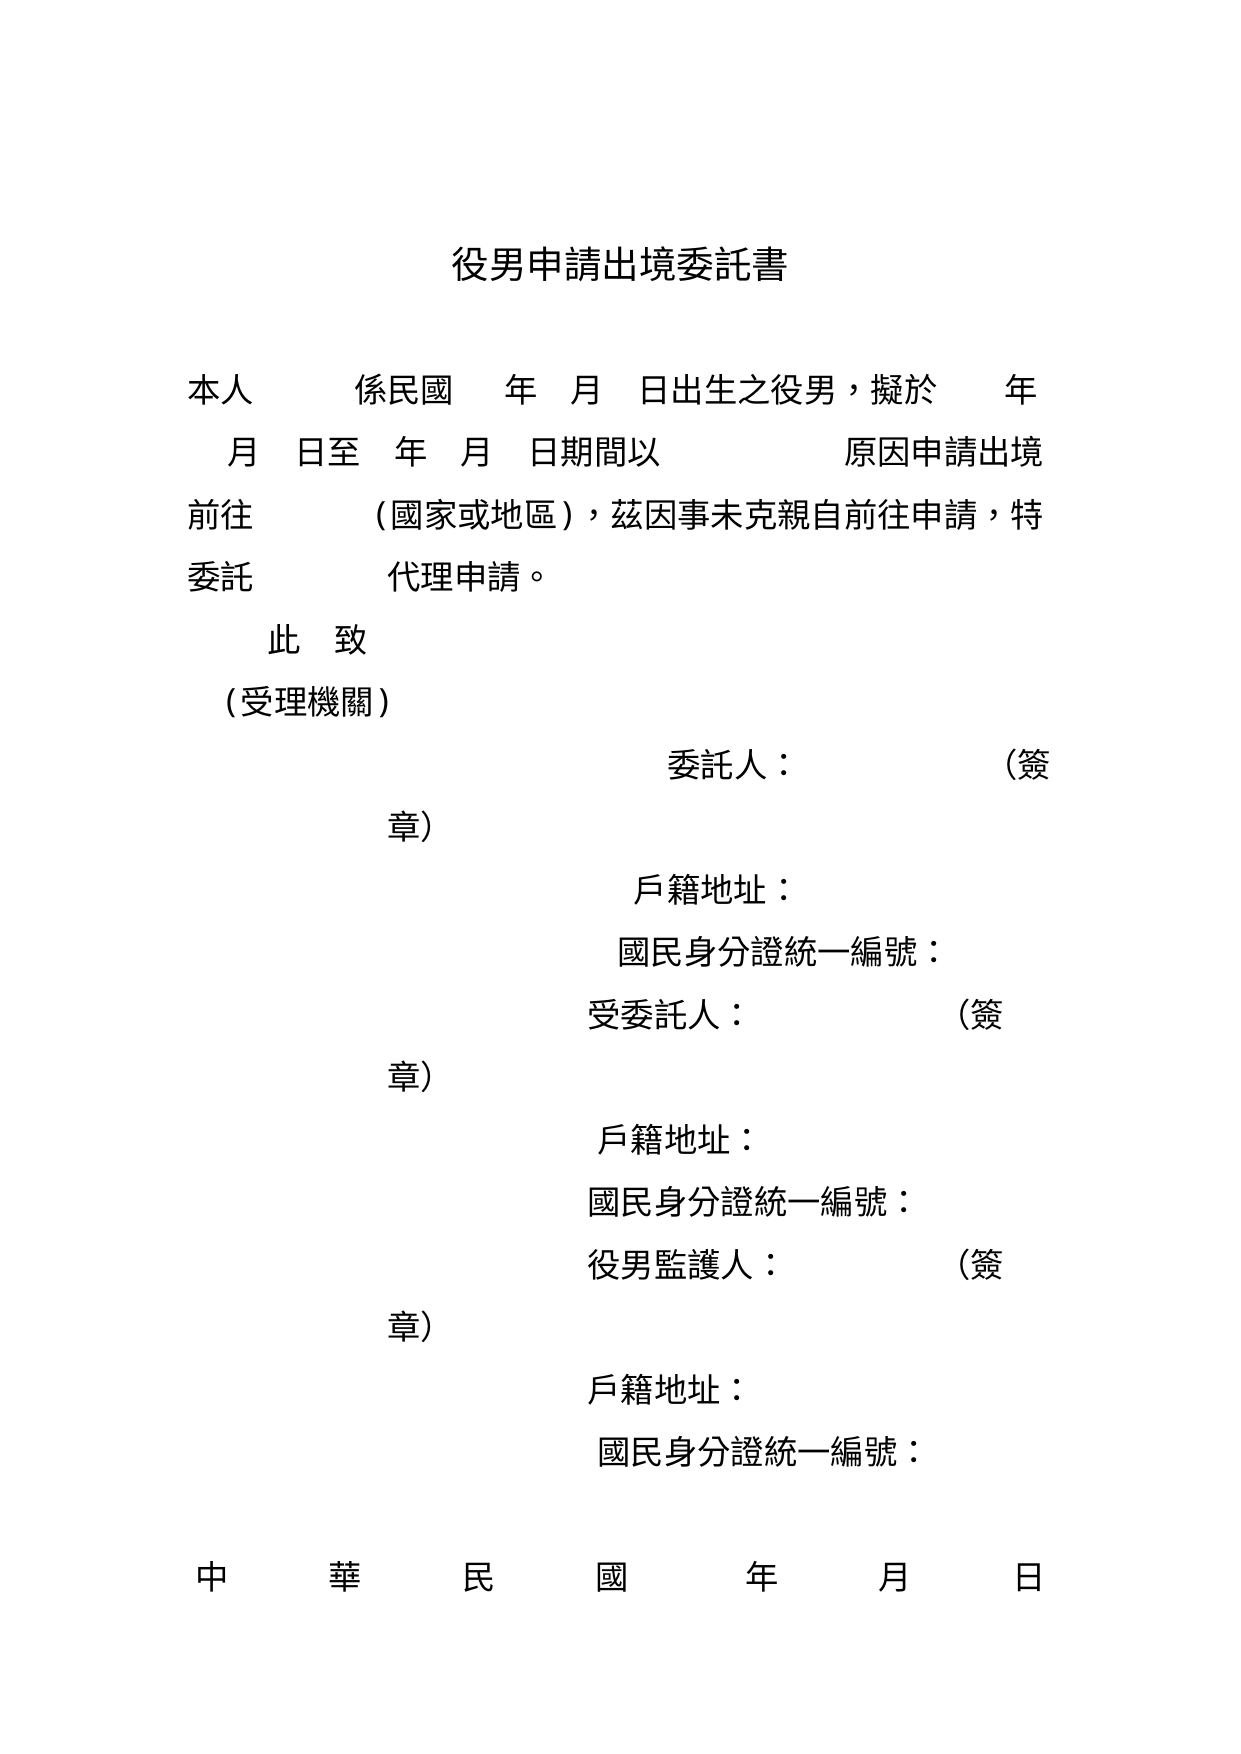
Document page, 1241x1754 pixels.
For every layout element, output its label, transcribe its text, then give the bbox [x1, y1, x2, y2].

text 國民身分證統一編號： [187, 1158, 1053, 1221]
text 此 致 [187, 596, 1053, 658]
text 役男申請出境委託書 [187, 221, 1053, 283]
text 月 日至 年 月 日期間以 原因申請出境 [187, 408, 1053, 471]
text 本人 係民國 年 月 日出生之役男，擬於 年 [187, 346, 1053, 408]
text 戶籍地址： [353, 846, 1053, 908]
text 國民身分證統一編號： [187, 908, 1053, 971]
text 委託 代理申請。 [187, 533, 1053, 596]
text 戶籍地址： [187, 1346, 1053, 1408]
text (受理機關) [187, 658, 1053, 721]
text 委託人： （簽章） [187, 721, 1053, 846]
text 前往 (國家或地區)，茲因事未克親自前往申請，特 [187, 471, 1053, 533]
text 中 華 民 國 年 月 日 [187, 1533, 1053, 1596]
text 國民身分證統一編號： [187, 1408, 1053, 1471]
text 戶籍地址： [187, 1096, 1053, 1158]
text 役男監護人： （簽章） [187, 1221, 1053, 1346]
text 受委託人： （簽章） [187, 971, 1053, 1096]
